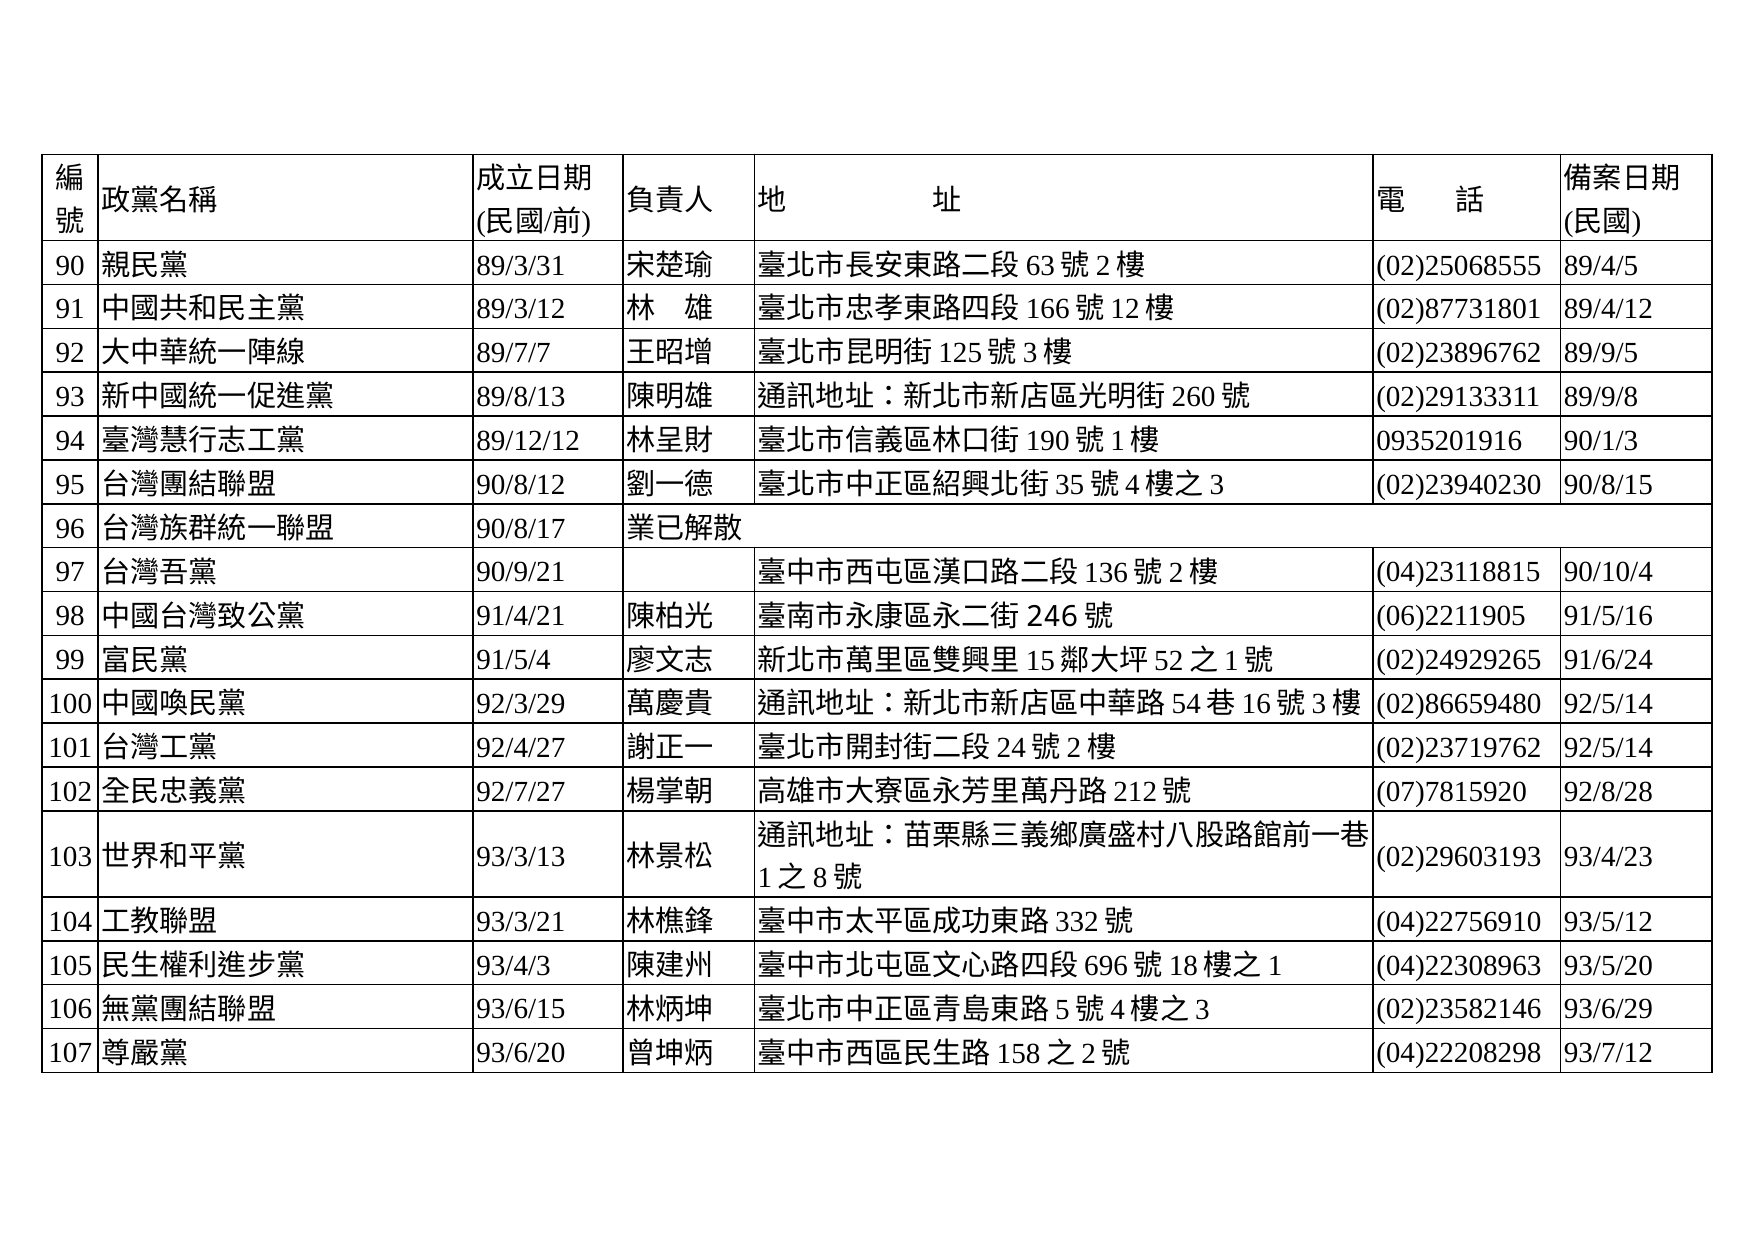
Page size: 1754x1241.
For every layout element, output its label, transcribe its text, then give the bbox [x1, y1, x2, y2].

table_cell 93/3/21 [474, 898, 622, 940]
table_cell 中國共和民主黨 [99, 285, 472, 327]
table_cell 93/6/15 [474, 985, 622, 1028]
table_cell 臺灣慧行志工黨 [99, 417, 472, 459]
table_cell 全民忠義黨 [99, 768, 472, 810]
table_header 成立日期 (民國/前) [474, 155, 622, 240]
table_cell 93/5/12 [1561, 898, 1711, 940]
table_cell (07)7815920 [1374, 768, 1560, 810]
table_cell 91/4/21 [474, 592, 622, 634]
table_cell 94 [43, 417, 97, 459]
table_cell 89/9/5 [1561, 329, 1711, 371]
table_cell 通訊地址：苗栗縣三義鄉廣盛村八股路館前一巷1之8號 [755, 812, 1372, 896]
table_cell 臺北市忠孝東路四段166號12樓 [755, 285, 1372, 327]
table_cell 台灣吾黨 [99, 548, 472, 591]
table_cell 臺中市西區民生路158之2號 [755, 1029, 1372, 1071]
table_cell 101 [43, 724, 97, 766]
table_header 政黨名稱 [99, 155, 472, 240]
table_cell 王昭增 [624, 329, 754, 371]
table_cell 新中國統一促進黨 [99, 373, 472, 415]
table_cell 林景松 [624, 812, 754, 896]
table_cell 台灣團結聯盟 [99, 461, 472, 503]
table_cell 90/9/21 [474, 548, 622, 591]
table_cell 93/7/12 [1561, 1029, 1711, 1071]
table_cell 92/4/27 [474, 724, 622, 766]
table_cell (02)23896762 [1374, 329, 1560, 371]
table_cell 尊嚴黨 [99, 1029, 472, 1071]
table_cell 89/4/12 [1561, 285, 1711, 327]
table_cell 世界和平黨 [99, 812, 472, 896]
table_cell 97 [43, 548, 97, 591]
table_cell 謝正一 [624, 724, 754, 766]
table_header 電 話 [1374, 155, 1560, 240]
table_cell 通訊地址：新北市新店區中華路54巷16號3樓 [755, 680, 1372, 722]
table_cell 曾坤炳 [624, 1029, 754, 1071]
table_cell 93/5/20 [1561, 942, 1711, 984]
table_cell 廖文志 [624, 636, 754, 678]
table_cell (04)22308963 [1374, 942, 1560, 984]
table_cell 大中華統一陣線 [99, 329, 472, 371]
table_cell 89/8/13 [474, 373, 622, 415]
table_cell 中國喚民黨 [99, 680, 472, 722]
table_cell 90/8/12 [474, 461, 622, 503]
table_cell 92/5/14 [1561, 724, 1711, 766]
table_cell 105 [43, 942, 97, 984]
table_cell 陳柏光 [624, 592, 754, 634]
table_cell (04)22208298 [1374, 1029, 1560, 1071]
table_cell 陳明雄 [624, 373, 754, 415]
table_cell (04)22756910 [1374, 898, 1560, 940]
table_header 編號 [43, 155, 97, 240]
table_cell 臺中市太平區成功東路332號 [755, 898, 1372, 940]
table_cell 萬慶貴 [624, 680, 754, 722]
table_cell 93/6/20 [474, 1029, 622, 1071]
table_cell 民生權利進步黨 [99, 942, 472, 984]
table_cell 林 雄 [624, 285, 754, 327]
table_cell [624, 548, 754, 591]
table_cell 93 [43, 373, 97, 415]
table_cell 富民黨 [99, 636, 472, 678]
table_cell 90/1/3 [1561, 417, 1711, 459]
table_cell 臺北市信義區林口街190號1樓 [755, 417, 1372, 459]
table_cell 98 [43, 592, 97, 634]
table_cell 臺北市中正區紹興北街35號4樓之3 [755, 461, 1372, 503]
table_cell 92/8/28 [1561, 768, 1711, 810]
table_cell 臺中市北屯區文心路四段696號18樓之1 [755, 942, 1372, 984]
table_cell (02)29603193 [1374, 812, 1560, 896]
table_cell 92/5/14 [1561, 680, 1711, 722]
table_header 負責人 [624, 155, 754, 240]
table_cell 台灣族群統一聯盟 [99, 505, 472, 547]
table_cell 90 [43, 241, 97, 283]
table_cell 90/10/4 [1561, 548, 1711, 591]
table_cell 99 [43, 636, 97, 678]
table_cell (02)23582146 [1374, 985, 1560, 1028]
table_cell (02)23719762 [1374, 724, 1560, 766]
table_cell 台灣工黨 [99, 724, 472, 766]
table_cell 臺北市中正區青島東路5號4樓之3 [755, 985, 1372, 1028]
table_cell 91/5/16 [1561, 592, 1711, 634]
table_cell 新北市萬里區雙興里15鄰大坪52之1號 [755, 636, 1372, 678]
table_cell 104 [43, 898, 97, 940]
table_cell (02)25068555 [1374, 241, 1560, 283]
table_cell 102 [43, 768, 97, 810]
table_cell 96 [43, 505, 97, 547]
table_cell 林呈財 [624, 417, 754, 459]
table_cell (06)2211905 [1374, 592, 1560, 634]
table_cell 工教聯盟 [99, 898, 472, 940]
table_cell 92/3/29 [474, 680, 622, 722]
table_cell 89/7/7 [474, 329, 622, 371]
table_header 備案日期 (民國) [1561, 155, 1711, 240]
table_cell 93/4/3 [474, 942, 622, 984]
table_cell 90/8/15 [1561, 461, 1711, 503]
table_cell 臺南市永康區永二街246號 [755, 592, 1372, 634]
table_cell 90/8/17 [474, 505, 622, 547]
table_cell 106 [43, 985, 97, 1028]
table_cell (02)23940230 [1374, 461, 1560, 503]
table_cell 92 [43, 329, 97, 371]
table_cell 業已解散 [624, 505, 1711, 547]
table_cell 無黨團結聯盟 [99, 985, 472, 1028]
table_cell (02)24929265 [1374, 636, 1560, 678]
table_cell 林樵鋒 [624, 898, 754, 940]
table_cell 91 [43, 285, 97, 327]
table_cell 林炳坤 [624, 985, 754, 1028]
table_cell (02)87731801 [1374, 285, 1560, 327]
table_cell 93/4/23 [1561, 812, 1711, 896]
table_cell 95 [43, 461, 97, 503]
table_cell 高雄市大寮區永芳里萬丹路212號 [755, 768, 1372, 810]
table_cell 臺北市長安東路二段63號2樓 [755, 241, 1372, 283]
table_cell 劉一德 [624, 461, 754, 503]
table_cell 103 [43, 812, 97, 896]
table_cell 臺中市西屯區漢口路二段136號2樓 [755, 548, 1372, 591]
table_cell 93/6/29 [1561, 985, 1711, 1028]
table_cell (02)29133311 [1374, 373, 1560, 415]
table_cell 107 [43, 1029, 97, 1071]
table_cell 100 [43, 680, 97, 722]
table_cell 89/9/8 [1561, 373, 1711, 415]
table_cell (02)86659480 [1374, 680, 1560, 722]
table_cell 89/12/12 [474, 417, 622, 459]
table_cell (04)23118815 [1374, 548, 1560, 591]
table_cell 89/3/31 [474, 241, 622, 283]
table_cell 91/6/24 [1561, 636, 1711, 678]
table_header 地 址 [755, 155, 1372, 240]
table_cell 臺北市昆明街125號3樓 [755, 329, 1372, 371]
table_cell 中國台灣致公黨 [99, 592, 472, 634]
table_cell 93/3/13 [474, 812, 622, 896]
table_cell 89/3/12 [474, 285, 622, 327]
table_cell 臺北市開封街二段24號2樓 [755, 724, 1372, 766]
table_cell 91/5/4 [474, 636, 622, 678]
table_cell 通訊地址：新北市新店區光明街260號 [755, 373, 1372, 415]
table_cell 92/7/27 [474, 768, 622, 810]
table_cell 宋楚瑜 [624, 241, 754, 283]
table_cell 親民黨 [99, 241, 472, 283]
table_cell 陳建州 [624, 942, 754, 984]
table_cell 楊掌朝 [624, 768, 754, 810]
table_cell 0935201916 [1374, 417, 1560, 459]
table_cell 89/4/5 [1561, 241, 1711, 283]
